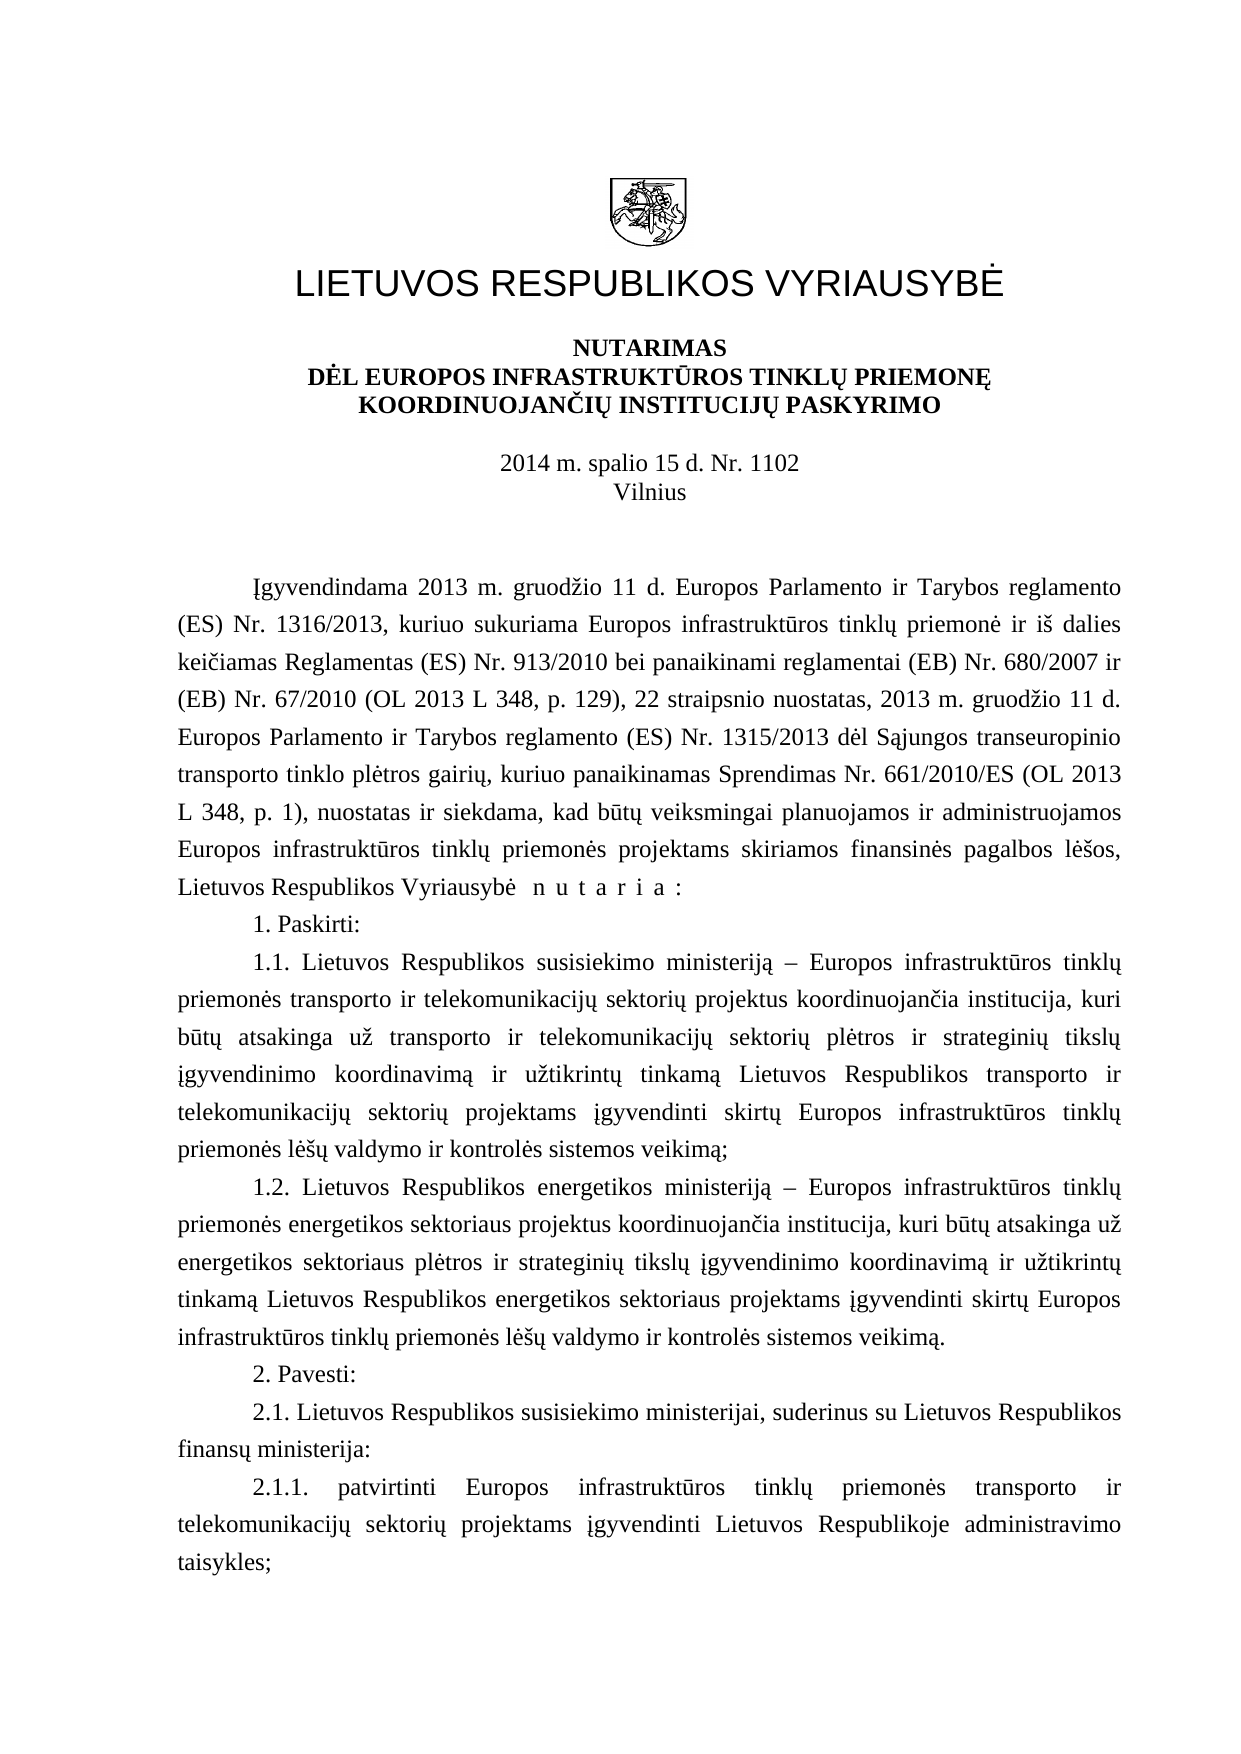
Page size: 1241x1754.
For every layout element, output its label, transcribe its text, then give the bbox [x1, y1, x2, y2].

text 1.2. Lietuvos Respublikos energetikos ministeriją – Europos infrastruktūros tinklų priemonės energetikos sektoriaus projektus koordinuojančia institucija, kuri būtų atsakinga už energetikos sektoriaus plėtros ir strateginių tikslų įgyvendinimo koordinavimą ir užtikrintų tinkamą Lietuvos Respublikos energetikos sektoriaus projektams įgyvendinti skirtų Europos infrastruktūros tinklų priemonės lėšų valdymo ir kontrolės sistemos veikimą. [177, 1163, 1122, 1350]
text Įgyvendindama 2013 m. gruodžio 11 d. Europos Parlamento ir Tarybos reglamento (ES) Nr. 1316/2013, kuriuo sukuriama Europos infrastruktūros tinklų priemonė ir iš dalies keičiamas Reglamentas (ES) Nr. 913/2010 bei panaikinami reglamentai (EB) Nr. 680/2007 ir (EB) Nr. 67/2010 (OL 2013 L 348, p. 129), 22 straipsnio nuostatas, 2013 m. gruodžio 11 d. Europos Parlamento ir Tarybos reglamento (ES) Nr. 1315/2013 dėl Sąjungos transeuropinio transporto tinklo plėtros gairių, kuriuo panaikinamas Sprendimas Nr. 661/2010/ES (OL 2013 L 348, p. 1), nuostatas ir siekdama, kad būtų veiksmingai planuojamos ir administruojamos Europos infrastruktūros tinklų priemonės projektams skiriamos finansinės pagalbos lėšos, Lietuvos Respublikos Vyriausybė nutaria: [177, 563, 1122, 900]
text 2.1. Lietuvos Respublikos susisiekimo ministerijai, suderinus su Lietuvos Respublikos finansų ministerija: [177, 1388, 1122, 1463]
text 2. Pavesti: [177, 1350, 1122, 1388]
text 1.1. Lietuvos Respublikos susisiekimo ministeriją – Europos infrastruktūros tinklų priemonės transporto ir telekomunikacijų sektorių projektus koordinuojančia institucija, kuri būtų atsakinga už transporto ir telekomunikacijų sektorių plėtros ir strateginių tikslų įgyvendinimo koordinavimą ir užtikrintų tinkamą Lietuvos Respublikos transporto ir telekomunikacijų sektorių projektams įgyvendinti skirtų Europos infrastruktūros tinklų priemonės lėšų valdymo ir kontrolės sistemos veikimą; [177, 938, 1122, 1163]
text Dėl EUROPOS INFRASTRUKTŪROS TINKLŲ PRIEMONĘ KOORDINUOJANČIŲ INSTITUCIJŲ PASKYRIMO [177, 362, 1122, 419]
text nutarimas [177, 333, 1122, 362]
text 1. Paskirti: [177, 900, 1122, 938]
text 2.1.1. patvirtinti Europos infrastruktūros tinklų priemonės transporto ir telekomunikacijų sektorių projektams įgyvendinti Lietuvos Respublikoje administravimo taisykles; [177, 1463, 1122, 1575]
text Lietuvos Respublikos Vyriausybė [177, 261, 1122, 304]
text 2014 m. spalio 15 d. Nr. 1102 Vilnius [177, 448, 1122, 505]
